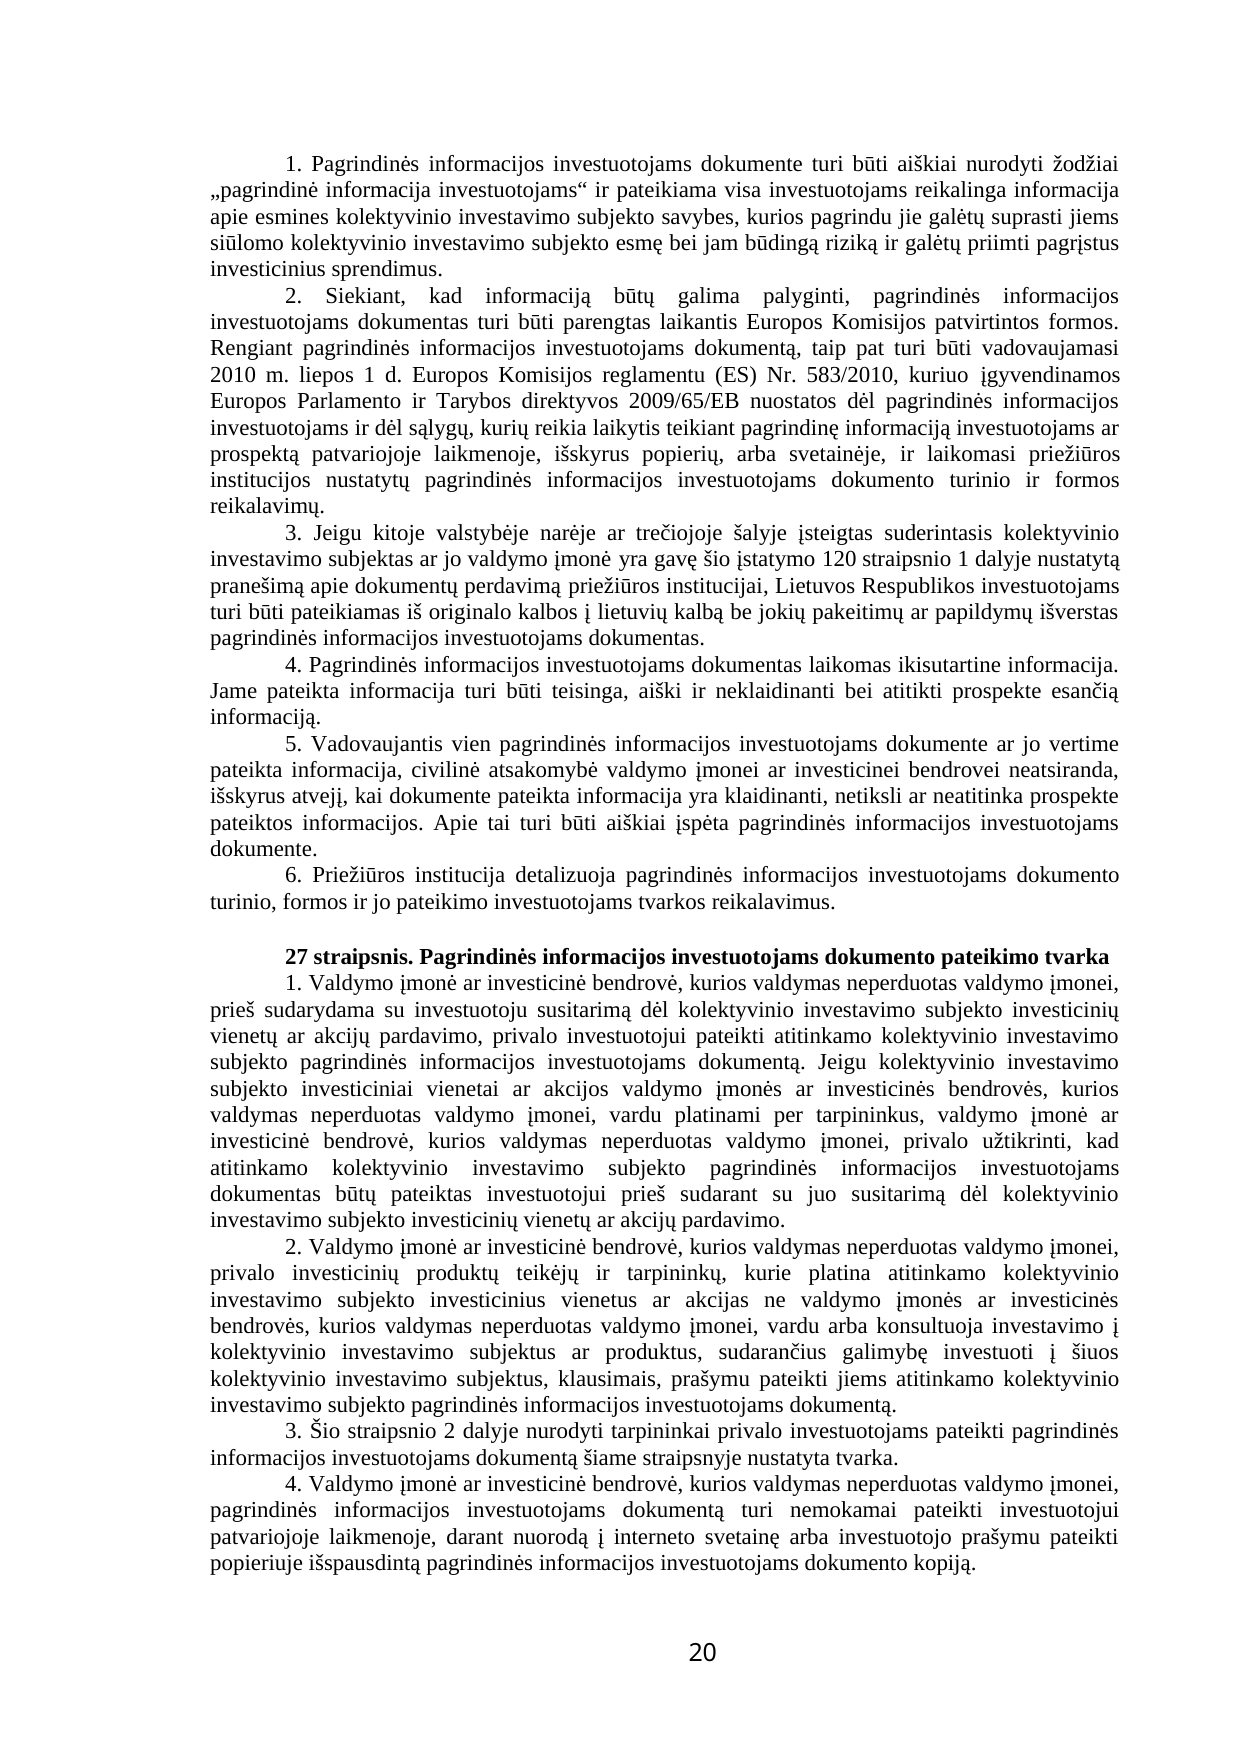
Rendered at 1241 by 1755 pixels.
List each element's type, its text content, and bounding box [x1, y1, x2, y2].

text 5. Vadovaujantis vien pagrindinės informacijos investuotojams dokumente ar jo vertime pateikta informacija, civilinė atsakomybė valdymo įmonei ar investicinei bendrovei neatsiranda, išskyrus atvejį, kai dokumente pateikta informacija yra klaidinanti, netiksli ar neatitinka prospekte pateiktos informacijos. Apie tai turi būti aiškiai įspėta pagrindinės informacijos investuotojams dokumente. [210, 730, 1120, 862]
text 4. Valdymo įmonė ar investicinė bendrovė, kurios valdymas neperduotas valdymo įmonei, pagrindinės informacijos investuotojams dokumentą turi nemokamai pateikti investuotojui patvariojoje laikmenoje, darant nuorodą į interneto svetainę arba investuotojo prašymu pateikti popieriuje išspausdintą pagrindinės informacijos investuotojams dokumento kopiją. [210, 1470, 1120, 1576]
text 3. Jeigu kitoje valstybėje narėje ar trečiojoje šalyje įsteigtas suderintasis kolektyvinio investavimo subjektas ar jo valdymo įmonė yra gavę šio įstatymo 120 straipsnio 1 dalyje nustatytą pranešimą apie dokumentų perdavimą priežiūros institucijai, Lietuvos Respublikos investuotojams turi būti pateikiamas iš originalo kalbos į lietuvių kalbą be jokių pakeitimų ar papildymų išverstas pagrindinės informacijos investuotojams dokumentas. [210, 519, 1120, 651]
text 1. Pagrindinės informacijos investuotojams dokumente turi būti aiškiai nurodyti žodžiai „pagrindinė informacija investuotojams“ ir pateikiama visa investuotojams reikalinga informacija apie esmines kolektyvinio investavimo subjekto savybes, kurios pagrindu jie galėtų suprasti jiems siūlomo kolektyvinio investavimo subjekto esmę bei jam būdingą riziką ir galėtų priimti pagrįstus investicinius sprendimus. [210, 150, 1120, 282]
text 3. Šio straipsnio 2 dalyje nurodyti tarpininkai privalo investuotojams pateikti pagrindinės informacijos investuotojams dokumentą šiame straipsnyje nustatyta tvarka. [210, 1417, 1120, 1470]
text 4. Pagrindinės informacijos investuotojams dokumentas laikomas ikisutartine informacija. Jame pateikta informacija turi būti teisinga, aiški ir neklaidinanti bei atitikti prospekte esančią informaciją. [210, 651, 1120, 730]
text 1. Valdymo įmonė ar investicinė bendrovė, kurios valdymas neperduotas valdymo įmonei, prieš sudarydama su investuotoju susitarimą dėl kolektyvinio investavimo subjekto investicinių vienetų ar akcijų pardavimo, privalo investuotojui pateikti atitinkamo kolektyvinio investavimo subjekto pagrindinės informacijos investuotojams dokumentą. Jeigu kolektyvinio investavimo subjekto investiciniai vienetai ar akcijos valdymo įmonės ar investicinės bendrovės, kurios valdymas neperduotas valdymo įmonei, vardu platinami per tarpininkus, valdymo įmonė ar investicinė bendrovė, kurios valdymas neperduotas valdymo įmonei, privalo užtikrinti, kad atitinkamo kolektyvinio investavimo subjekto pagrindinės informacijos investuotojams dokumentas būtų pateiktas investuotojui prieš sudarant su juo susitarimą dėl kolektyvinio investavimo subjekto investicinių vienetų ar akcijų pardavimo. [210, 969, 1120, 1233]
text 2. Valdymo įmonė ar investicinė bendrovė, kurios valdymas neperduotas valdymo įmonei, privalo investicinių produktų teikėjų ir tarpininkų, kurie platina atitinkamo kolektyvinio investavimo subjekto investicinius vienetus ar akcijas ne valdymo įmonės ar investicinės bendrovės, kurios valdymas neperduotas valdymo įmonei, vardu arba konsultuoja investavimo į kolektyvinio investavimo subjektus ar produktus, sudarančius galimybę investuoti į šiuos kolektyvinio investavimo subjektus, klausimais, prašymu pateikti jiems atitinkamo kolektyvinio investavimo subjekto pagrindinės informacijos investuotojams dokumentą. [210, 1233, 1120, 1417]
text 2. Siekiant, kad informaciją būtų galima palyginti, pagrindinės informacijos investuotojams dokumentas turi būti parengtas laikantis Europos Komisijos patvirtintos formos. Rengiant pagrindinės informacijos investuotojams dokumentą, taip pat turi būti vadovaujamasi 2010 m. liepos 1 d. Europos Komisijos reglamentu (ES) Nr. 583/2010, kuriuo įgyvendinamos Europos Parlamento ir Tarybos direktyvos 2009/65/EB nuostatos dėl pagrindinės informacijos investuotojams ir dėl sąlygų, kurių reikia laikytis teikiant pagrindinę informaciją investuotojams ar prospektą patvariojoje laikmenoje, išskyrus popierių, arba svetainėje, ir laikomasi priežiūros institucijos nustatytų pagrindinės informacijos investuotojams dokumento turinio ir formos reikalavimų. [210, 282, 1120, 519]
text 27 straipsnis. Pagrindinės informacijos investuotojams dokumento pateikimo tvarka [285, 943, 1120, 969]
text 6. Priežiūros institucija detalizuoja pagrindinės informacijos investuotojams dokumento turinio, formos ir jo pateikimo investuotojams tvarkos reikalavimus. [210, 862, 1120, 914]
